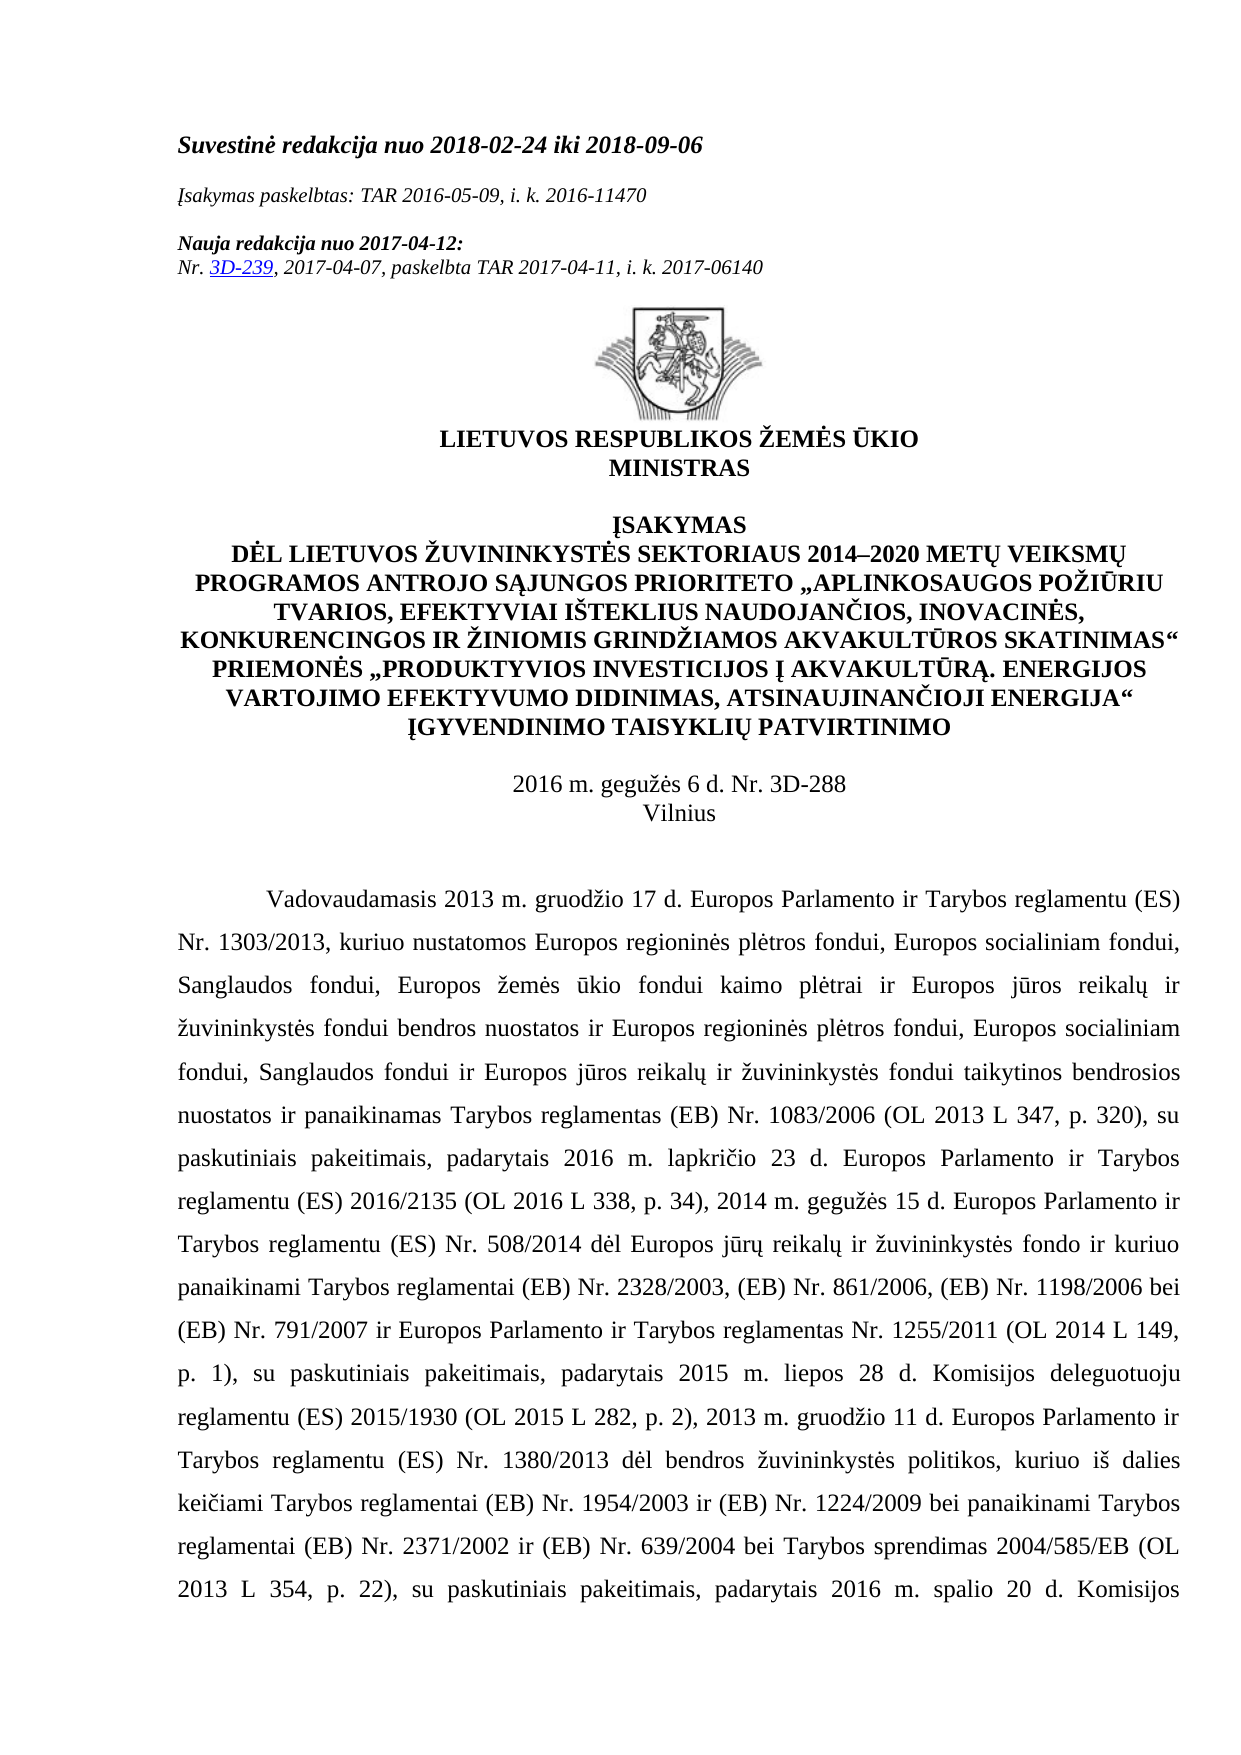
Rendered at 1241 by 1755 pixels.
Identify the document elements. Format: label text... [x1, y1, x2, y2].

text DĖL LIETUVOS ŽUVININKYSTĖS SEKTORIAUS 2014–2020 METŲ VEIKSMŲ PROGRAMOS ANTROJO SĄJUNGOS PRIORITETO „APLINKOSAUGOS POŽIŪRIU TVARIOS, EFEKTYVIAI IŠTEKLIUS NAUDOJANČIOS, INOVACINĖS, KONKURENCINGOS IR ŽINIOMIS GRINDŽIAMOS AKVAKULTŪROS SKATINIMAS“ PRIEMONĖS „PRODUKTYVIOS INVESTICIJOS Į AKVAKULTŪRĄ. ENERGIJOS VARTOJIMO EFEKTYVUMO DIDINIMAS, ATSINAUJINANČIOJI ENERGIJA“ ĮGYVENDINIMO TAISYKLIŲ PATVIRTINIMO [177, 539, 1181, 740]
text Vadovaudamasis 2013 m. gruodžio 17 d. Europos Parlamento ir Tarybos reglamentu (ES) Nr. 1303/2013, kuriuo nustatomos Europos regioninės plėtros fondui, Europos socialiniam fondui, Sanglaudos fondui, Europos žemės ūkio fondui kaimo plėtrai ir Europos jūros reikalų ir žuvininkystės fondui bendros nuostatos ir Europos regioninės plėtros fondui, Europos socialiniam fondui, Sanglaudos fondui ir Europos jūros reikalų ir žuvininkystės fondui taikytinos bendrosios nuostatos ir panaikinamas Tarybos reglamentas (EB) Nr. 1083/2006 (OL 2013 L 347, p. 320), su paskutiniais pakeitimais, padarytais 2016 m. lapkričio 23 d. Europos Parlamento ir Tarybos reglamentu (ES) 2016/2135 (OL 2016 L 338, p. 34), 2014 m. gegužės 15 d. Europos Parlamento ir Tarybos reglamentu (ES) Nr. 508/2014 dėl Europos jūrų reikalų ir žuvininkystės fondo ir kuriuo panaikinami Tarybos reglamentai (EB) Nr. 2328/2003, (EB) Nr. 861/2006, (EB) Nr. 1198/2006 bei (EB) Nr. 791/2007 ir Europos Parlamento ir Tarybos reglamentas Nr. 1255/2011 (OL 2014 L 149, p. 1), su paskutiniais pakeitimais, padarytais 2015 m. liepos 28 d. Komisijos deleguotuoju reglamentu (ES) 2015/1930 (OL 2015 L 282, p. 2), 2013 m. gruodžio 11 d. Europos Parlamento ir Tarybos reglamentu (ES) Nr. 1380/2013 dėl bendros žuvininkystės politikos, kuriuo iš dalies keičiami Tarybos reglamentai (EB) Nr. 1954/2003 ir (EB) Nr. 1224/2009 bei panaikinami Tarybos reglamentai (EB) Nr. 2371/2002 ir (EB) Nr. 639/2004 bei Tarybos sprendimas 2004/585/EB (OL 2013 L 354, p. 22), su paskutiniais pakeitimais, padarytais 2016 m. spalio 20 d. Komisijos [177, 884, 1181, 1603]
text Suvestinė redakcija nuo 2018-02-24 iki 2018-09-06 [177, 130, 1181, 159]
text MINISTRAS [177, 453, 1181, 482]
text Įsakymas paskelbtas: TAR 2016-05-09, i. k. 2016-11470 [177, 183, 1181, 207]
text ĮSAKYMAS [177, 510, 1181, 539]
text LIETUVOS RESPUBLIKOS ŽEMĖS ŪKIO [177, 424, 1181, 453]
text Vilnius [177, 798, 1181, 827]
text 2016 m. gegužės 6 d. Nr. 3D-288 [177, 769, 1181, 798]
text Nr. 3D-239, 2017-04-07, paskelbta TAR 2017-04-11, i. k. 2017-06140 [177, 255, 1181, 279]
text Nauja redakcija nuo 2017-04-12: [177, 231, 1181, 255]
